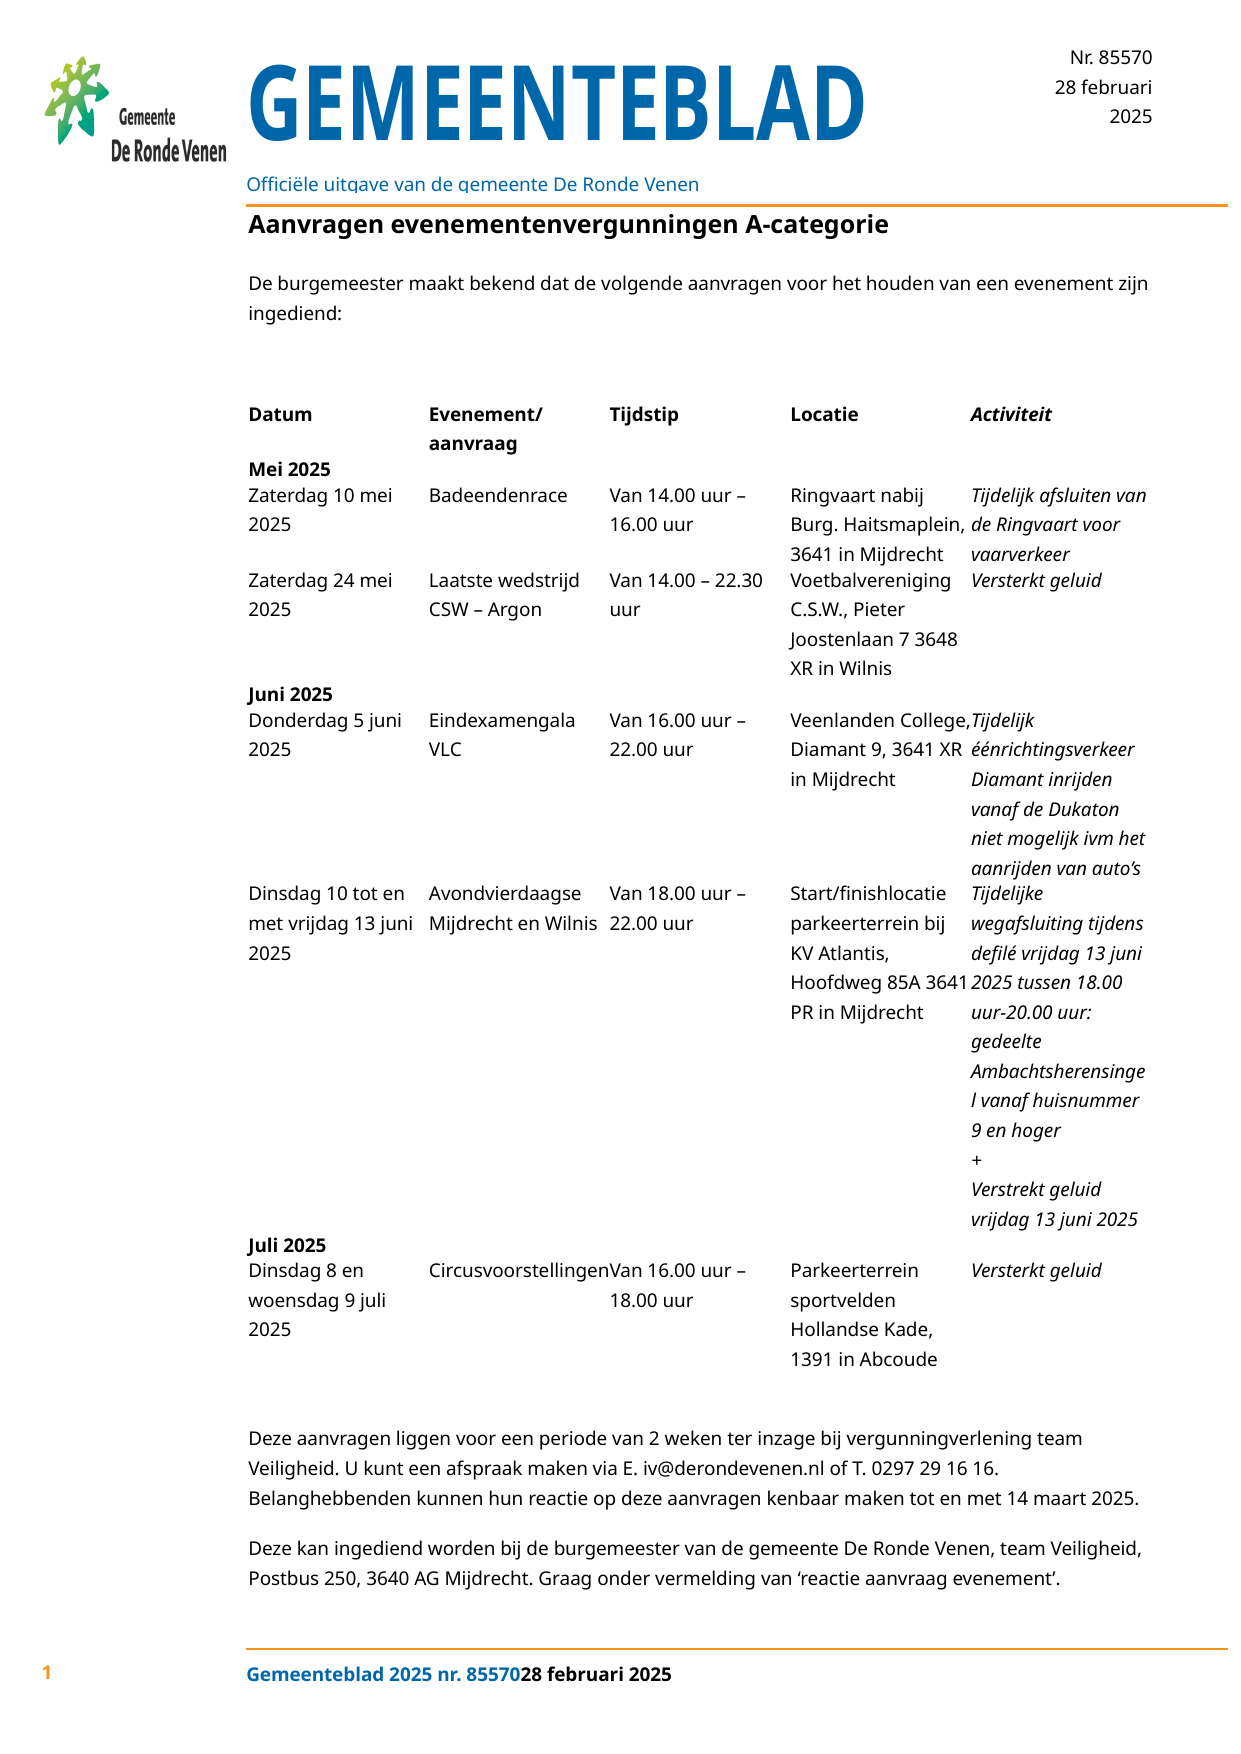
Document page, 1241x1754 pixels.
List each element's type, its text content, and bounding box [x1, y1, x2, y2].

table_cell Parkeerterrein sportvelden Hollandse Kade, 1391 in Abcoude [790, 1258, 971, 1372]
table_cell [971, 681, 1152, 707]
table_cell [790, 681, 971, 707]
table_cell [429, 1232, 609, 1257]
table_cell Avondvierdaagse Mijdrecht en Wilnis [429, 881, 609, 1232]
table_cell Van 16.00 uur – 18.00 uur [609, 1258, 790, 1372]
table_cell Versterkt geluid [971, 1258, 1152, 1372]
table_cell Tijdelijke wegafsluiting tijdens defilé vrijdag 13 juni 2025 tussen 18.00 uur-20.00 uur: gedeelte Ambachtsherensingel vanaf huisnummer 9 en hoger + Verstrekt geluid vrijdag 13 juni 2025 [971, 881, 1152, 1232]
table_cell Badeendenrace [429, 482, 609, 567]
table_cell Van 16.00 uur – 22.00 uur [609, 707, 790, 881]
table_cell [609, 456, 790, 482]
table_header Activiteit [971, 401, 1152, 456]
picture [41, 47, 231, 172]
table_cell [429, 456, 609, 482]
table_header Datum [248, 401, 429, 456]
table_cell Voetbalvereniging C.S.W., Pieter Joostenlaan 7 3648 XR in Wilnis [790, 567, 971, 681]
table_cell Ringvaart nabij Burg. Haitsmaplein, 3641 in Mijdrecht [790, 482, 971, 567]
table_header Evenement/aanvraag [429, 401, 609, 456]
table_cell Veenlanden College, Diamant 9, 3641 XR in Mijdrecht [790, 707, 971, 881]
table_cell [971, 1232, 1152, 1257]
table_cell Mei 2025 [248, 456, 429, 482]
table_cell Laatste wedstrijd CSW – Argon [429, 567, 609, 681]
table_cell Eindexamengala VLC [429, 707, 609, 881]
table_cell Donderdag 5 juni 2025 [248, 707, 429, 881]
table_cell Juli 2025 [248, 1232, 429, 1257]
table_cell Versterkt geluid [971, 567, 1152, 681]
table_cell Van 14.00 uur – 16.00 uur [609, 482, 790, 567]
table_cell Tijdelijk afsluiten van de Ringvaart voor vaarverkeer [971, 482, 1152, 567]
table_cell Tijdelijk éénrichtingsverkeer Diamant inrijden vanaf de Dukaton niet mogelijk ivm het aanrijden van auto’s [971, 707, 1152, 881]
table_cell [790, 456, 971, 482]
table_cell [609, 681, 790, 707]
text Deze kan ingediend worden bij de burgemeester van de gemeente De Ronde Venen, team Veiligheid, Postbus 250, 3640 AG Mijdrecht. Graag onder vermelding van ‘reactie aanvraag evenement’. [248, 1535, 1152, 1591]
table_cell Juni 2025 [248, 681, 429, 707]
table_cell Zaterdag 10 mei 2025 [248, 482, 429, 567]
table_cell Dinsdag 10 tot en met vrijdag 13 juni 2025 [248, 881, 429, 1232]
table_cell [971, 456, 1152, 482]
table_cell [429, 681, 609, 707]
table_cell Van 18.00 uur – 22.00 uur [609, 881, 790, 1232]
table_cell Van 14.00 – 22.30 uur [609, 567, 790, 681]
table_cell [790, 1232, 971, 1257]
table_header Locatie [790, 401, 971, 456]
table_header Tijdstip [609, 401, 790, 456]
table_cell Start/finishlocatie parkeerterrein bij KV Atlantis, Hoofdweg 85A 3641 PR in Mijdrecht [790, 881, 971, 1232]
text Deze aanvragen liggen voor een periode van 2 weken ter inzage bij vergunningverlening team Veiligheid. U kunt een afspraak maken via E. iv@derondevenen.nl of T. 0297 29 16 16. Belanghebbenden kunnen hun reactie op deze aanvragen kenbaar maken tot en met 14 maart 2025. [248, 1426, 1152, 1511]
text Aanvragen evenementenvergunningen A-categorie [248, 207, 1152, 241]
table_cell Circusvoorstellingen [429, 1258, 609, 1372]
text De burgemeester maakt bekend dat de volgende aanvragen voor het houden van een evenement zijn ingediend: [248, 270, 1152, 326]
table_cell Dinsdag 8 en woensdag 9 juli 2025 [248, 1258, 429, 1372]
table_cell Zaterdag 24 mei 2025 [248, 567, 429, 681]
table_cell [609, 1232, 790, 1257]
